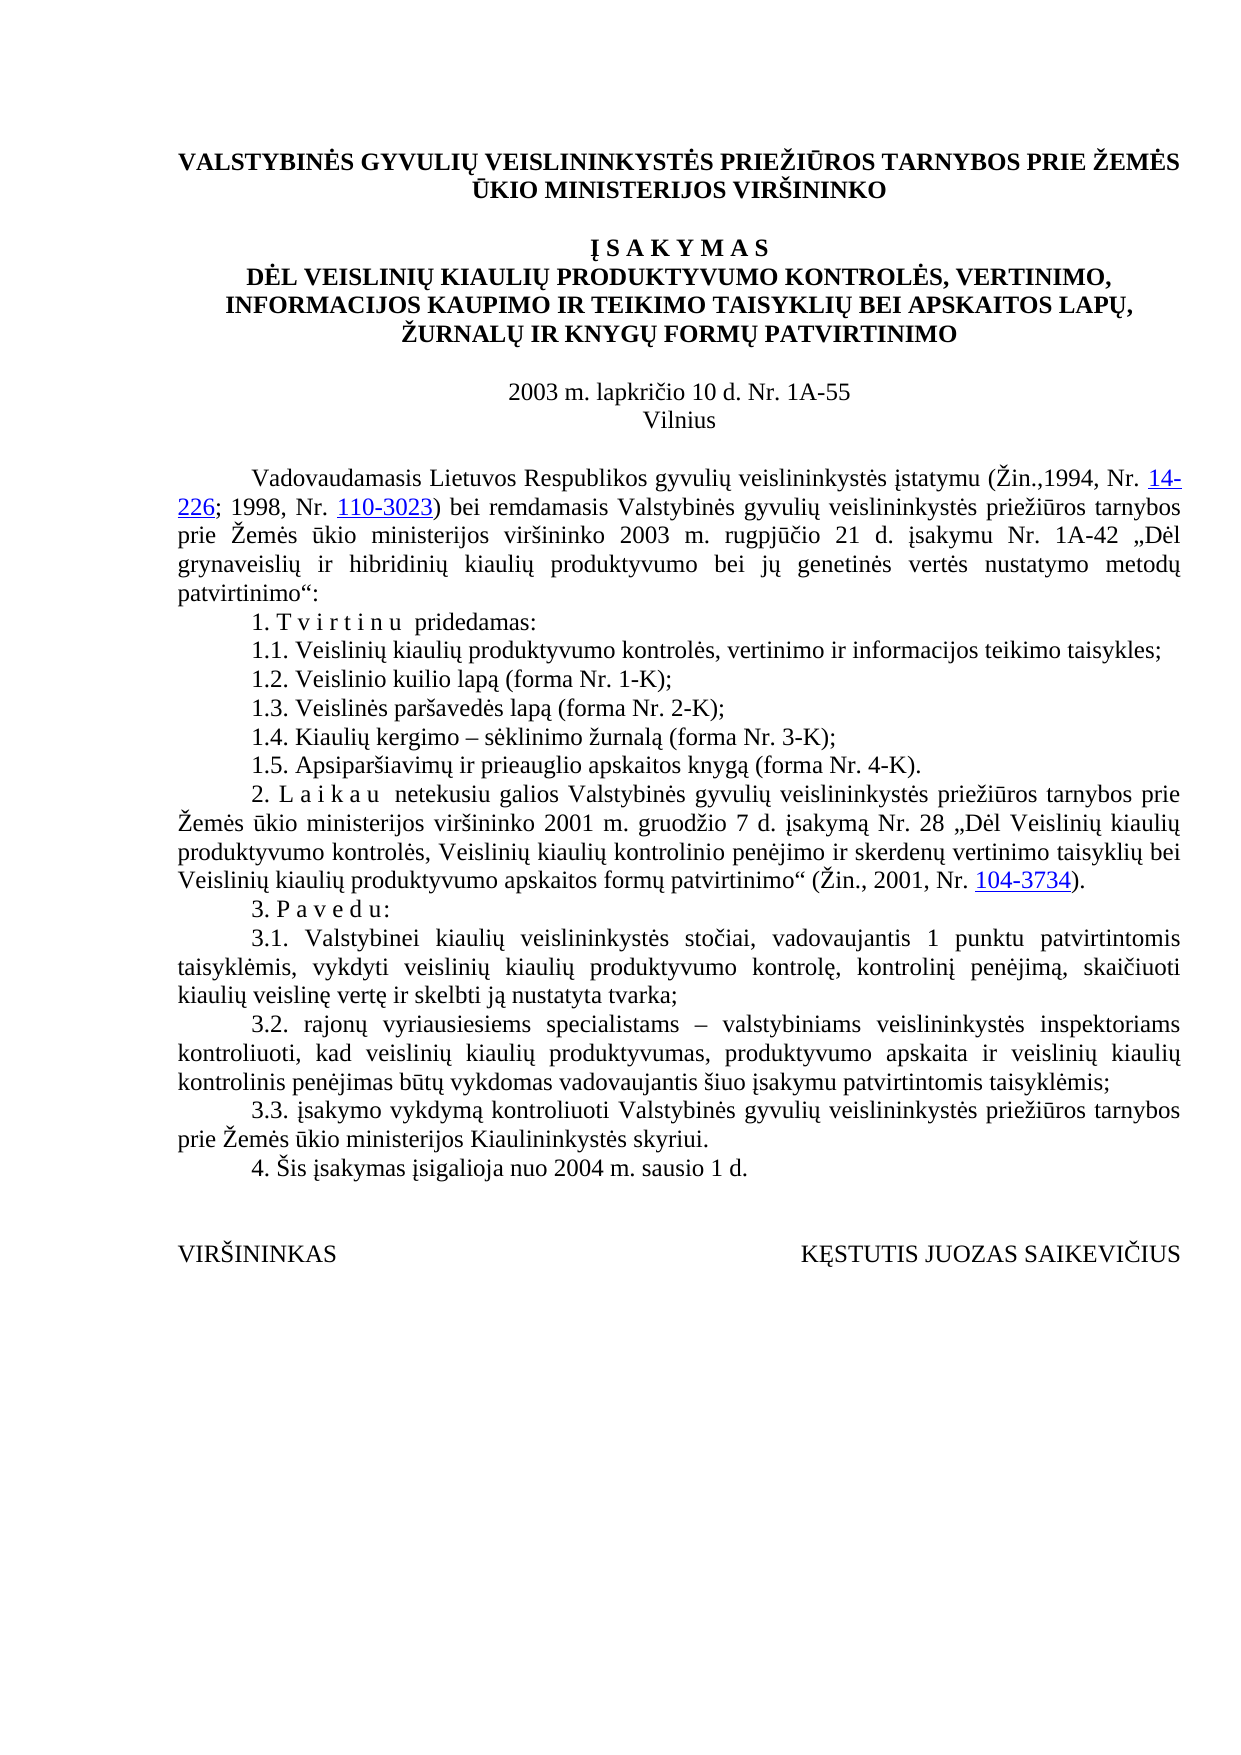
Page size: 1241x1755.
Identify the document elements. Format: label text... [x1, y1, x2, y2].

text 3. Pavedu: [177, 894, 1181, 923]
text DĖL VEISLINIŲ KIAULIŲ PRODUKTYVUMO KONTROLĖS, VERTINIMO, INFORMACIJOS KAUPIMO IR TEIKIMO TAISYKLIŲ BEI APSKAITOS LAPŲ, ŽURNALŲ IR KNYGŲ FORMŲ PATVIRTINIMO [177, 262, 1181, 348]
text 3.1. Valstybinei kiaulių veislininkystės stočiai, vadovaujantis 1 punktu patvirtintomis taisyklėmis, vykdyti veislinių kiaulių produktyvumo kontrolę, kontrolinį penėjimą, skaičiuoti kiaulių veislinę vertę ir skelbti ją nustatyta tvarka; [177, 923, 1181, 1009]
text 4. Šis įsakymas įsigalioja nuo 2004 m. sausio 1 d. [177, 1153, 1181, 1182]
text Į S A K Y M A S [177, 233, 1181, 262]
text 3.2. rajonų vyriausiesiems specialistams – valstybiniams veislininkystės inspektoriams kontroliuoti, kad veislinių kiaulių produktyvumas, produktyvumo apskaita ir veislinių kiaulių kontrolinis penėjimas būtų vykdomas vadovaujantis šiuo įsakymu patvirtintomis taisyklėmis; [177, 1009, 1181, 1096]
text Vadovaudamasis Lietuvos Respublikos gyvulių veislininkystės įstatymu (Žin.,1994, Nr. 14-226; 1998, Nr. 110-3023) bei remdamasis Valstybinės gyvulių veislininkystės priežiūros tarnybos prie Žemės ūkio ministerijos viršininko 2003 m. rugpjūčio 21 d. įsakymu Nr. 1A-42 „Dėl grynaveislių ir hibridinių kiaulių produktyvumo bei jų genetinės vertės nustatymo metodų patvirtinimo“: [177, 463, 1181, 607]
text 1. Tvirtinu pridedamas: [177, 607, 1181, 636]
text 3.3. įsakymo vykdymą kontroliuoti Valstybinės gyvulių veislininkystės priežiūros tarnybos prie Žemės ūkio ministerijos Kiaulininkystės skyriui. [177, 1096, 1181, 1153]
text 1.2. Veislinio kuilio lapą (forma Nr. 1-K); [177, 664, 1181, 693]
text Vilnius [177, 406, 1181, 434]
text 2003 m. lapkričio 10 d. Nr. 1A-55 [177, 377, 1181, 406]
text 1.4. Kiaulių kergimo – sėklinimo žurnalą (forma Nr. 3-K); [177, 722, 1181, 751]
text 2. Laikau netekusiu galios Valstybinės gyvulių veislininkystės priežiūros tarnybos prie Žemės ūkio ministerijos viršininko 2001 m. gruodžio 7 d. įsakymą Nr. 28 „Dėl Veislinių kiaulių produktyvumo kontrolės, Veislinių kiaulių kontrolinio penėjimo ir skerdenų vertinimo taisyklių bei Veislinių kiaulių produktyvumo apskaitos formų patvirtinimo“ (Žin., 2001, Nr. 104-3734). [177, 779, 1181, 894]
text VALSTYBINĖS GYVULIŲ VEISLININKYSTĖS PRIEŽIŪROS TARNYBOS PRIE ŽEMĖS ŪKIO MINISTERIJOS VIRŠININKO [177, 147, 1181, 204]
text 1.1. Veislinių kiaulių produktyvumo kontrolės, vertinimo ir informacijos teikimo taisykles; [177, 636, 1181, 664]
text 1.3. Veislinės paršavedės lapą (forma Nr. 2-K); [177, 693, 1181, 722]
text 1.5. Apsiparšiavimų ir prieauglio apskaitos knygą (forma Nr. 4-K). [177, 751, 1181, 779]
text VIRŠININKAS KĘSTUTIS JUOZAS SAIKEVIČIUS [177, 1239, 1181, 1268]
